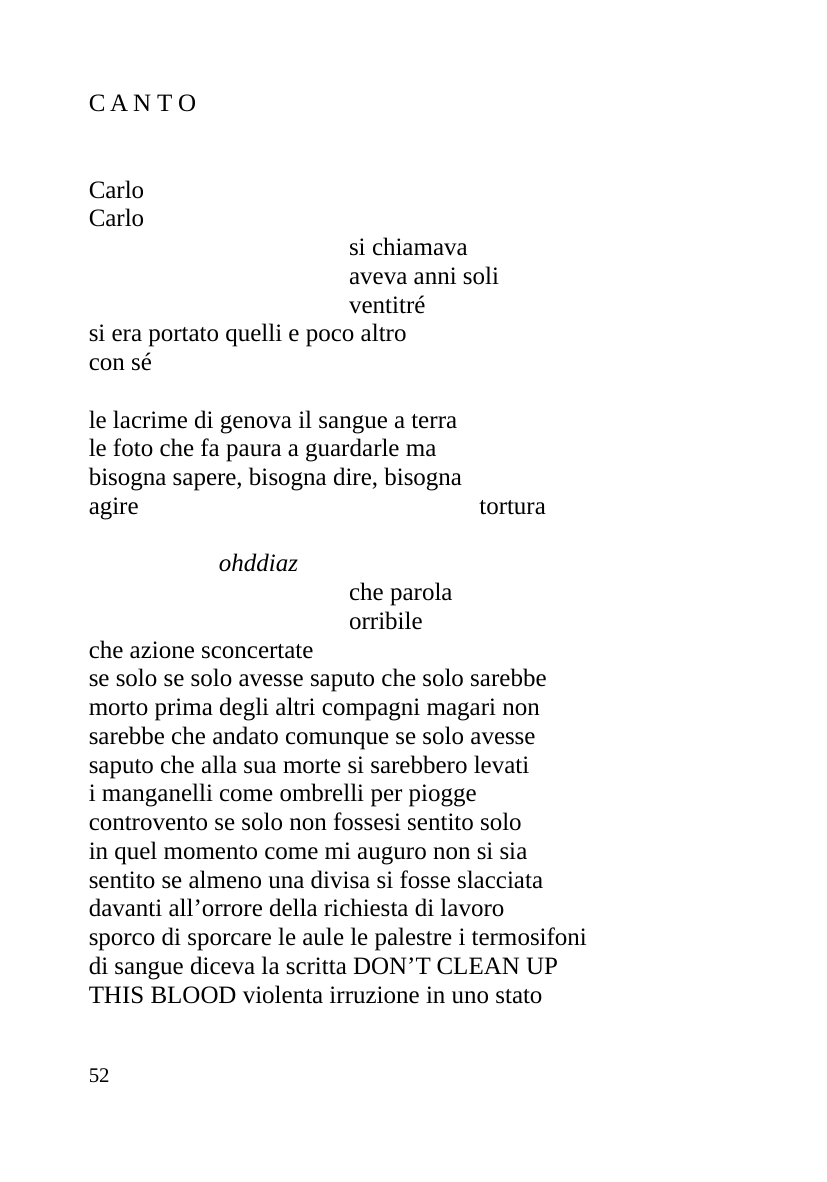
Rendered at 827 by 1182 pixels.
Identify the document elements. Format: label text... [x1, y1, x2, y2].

text ohddiaz [88, 548, 738, 577]
text di sangue diceva la scritta DON’T CLEAN UP [88, 951, 738, 980]
text agire tortura [88, 491, 738, 520]
text Carlo [88, 175, 738, 203]
text aveva anni soli [88, 261, 738, 290]
text sarebbe che andato comunque se solo avesse [88, 721, 738, 750]
text i manganelli come ombrelli per piogge [88, 778, 738, 807]
text con sé [88, 347, 738, 376]
text THIS BLOOD violenta irruzione in uno stato [88, 980, 738, 1008]
text sentito se almeno una divisa si fosse slacciata [88, 865, 738, 893]
text che azione sconcertate [88, 635, 738, 663]
text le lacrime di genova il sangue a terra [88, 405, 738, 433]
text sporco di sporcare le aule le palestre i termosifoni [88, 922, 738, 951]
text in quel momento come mi auguro non si sia [88, 836, 738, 865]
text morto prima degli altri compagni magari non [88, 692, 738, 721]
text davanti all’orrore della richiesta di lavoro [88, 893, 738, 922]
text C A N T O [88, 88, 738, 117]
text bisogna sapere, bisogna dire, bisogna [88, 462, 738, 491]
text Carlo [88, 203, 738, 232]
text le foto che fa paura a guardarle ma [88, 433, 738, 462]
text si chiamava [88, 232, 738, 261]
text saputo che alla sua morte si sarebbero levati [88, 750, 738, 778]
text orribile [349, 606, 738, 635]
text che parola [88, 577, 738, 606]
text controvento se solo non fossesi sentito solo [88, 807, 738, 836]
text si era portato quelli e poco altro [88, 318, 738, 347]
text se solo se solo avesse saputo che solo sarebbe [88, 663, 738, 692]
text ventitré [88, 290, 738, 318]
